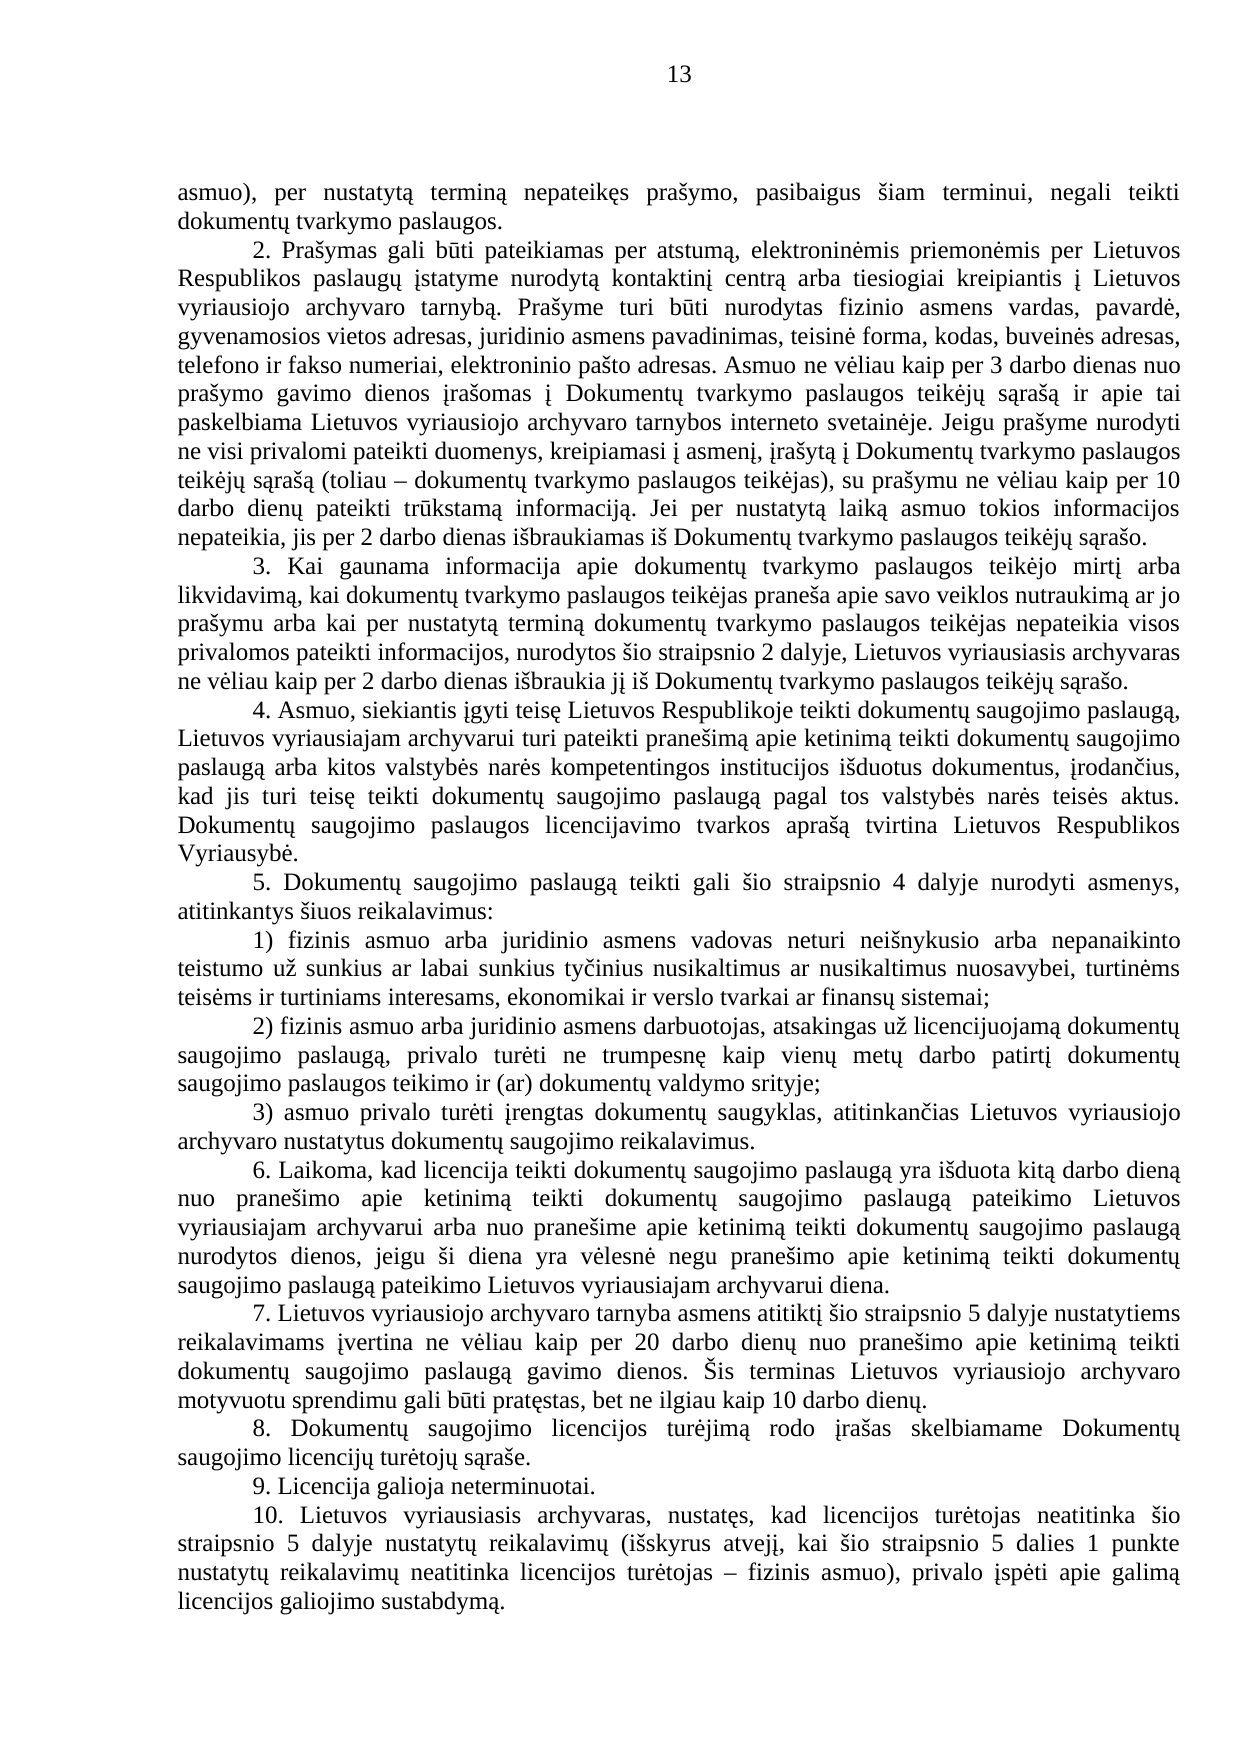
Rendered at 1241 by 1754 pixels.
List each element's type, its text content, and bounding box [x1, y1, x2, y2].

text 6. Laikoma, kad licencija teikti dokumentų saugojimo paslaugą yra išduota kitą darbo dieną nuo pranešimo apie ketinimą teikti dokumentų saugojimo paslaugą pateikimo Lietuvos vyriausiajam archyvarui arba nuo pranešime apie ketinimą teikti dokumentų saugojimo paslaugą nurodytos dienos, jeigu ši diena yra vėlesnė negu pranešimo apie ketinimą teikti dokumentų saugojimo paslaugą pateikimo Lietuvos vyriausiajam archyvarui diena. [177, 1155, 1181, 1298]
text 2) fizinis asmuo arba juridinio asmens darbuotojas, atsakingas už licencijuojamą dokumentų saugojimo paslaugą, privalo turėti ne trumpesnę kaip vienų metų darbo patirtį dokumentų saugojimo paslaugos teikimo ir (ar) dokumentų valdymo srityje; [177, 1011, 1181, 1097]
text 3. Kai gaunama informacija apie dokumentų tvarkymo paslaugos teikėjo mirtį arba likvidavimą, kai dokumentų tvarkymo paslaugos teikėjas praneša apie savo veiklos nutraukimą ar jo prašymu arba kai per nustatytą terminą dokumentų tvarkymo paslaugos teikėjas nepateikia visos privalomos pateikti informacijos, nurodytos šio straipsnio 2 dalyje, Lietuvos vyriausiasis archyvaras ne vėliau kaip per 2 darbo dienas išbraukia jį iš Dokumentų tvarkymo paslaugos teikėjų sąrašo. [177, 551, 1181, 695]
text 5. Dokumentų saugojimo paslaugą teikti gali šio straipsnio 4 dalyje nurodyti asmenys, atitinkantys šiuos reikalavimus: [177, 867, 1181, 925]
text 3) asmuo privalo turėti įrengtas dokumentų saugyklas, atitinkančias Lietuvos vyriausiojo archyvaro nustatytus dokumentų saugojimo reikalavimus. [177, 1097, 1181, 1155]
text asmuo), per nustatytą terminą nepateikęs prašymo, pasibaigus šiam terminui, negali teikti dokumentų tvarkymo paslaugos. [177, 177, 1181, 235]
text 10. Lietuvos vyriausiasis archyvaras, nustatęs, kad licencijos turėtojas neatitinka šio straipsnio 5 dalyje nustatytų reikalavimų (išskyrus atvejį, kai šio straipsnio 5 dalies 1 punkte nustatytų reikalavimų neatitinka licencijos turėtojas – fizinis asmuo), privalo įspėti apie galimą licencijos galiojimo sustabdymą. [177, 1500, 1181, 1615]
text 2. Prašymas gali būti pateikiamas per atstumą, elektroninėmis priemonėmis per Lietuvos Respublikos paslaugų įstatyme nurodytą kontaktinį centrą arba tiesiogiai kreipiantis į Lietuvos vyriausiojo archyvaro tarnybą. Prašyme turi būti nurodytas fizinio asmens vardas, pavardė, gyvenamosios vietos adresas, juridinio asmens pavadinimas, teisinė forma, kodas, buveinės adresas, telefono ir fakso numeriai, elektroninio pašto adresas. Asmuo ne vėliau kaip per 3 darbo dienas nuo prašymo gavimo dienos įrašomas į Dokumentų tvarkymo paslaugos teikėjų sąrašą ir apie tai paskelbiama Lietuvos vyriausiojo archyvaro tarnybos interneto svetainėje. Jeigu prašyme nurodyti ne visi privalomi pateikti duomenys, kreipiamasi į asmenį, įrašytą į Dokumentų tvarkymo paslaugos teikėjų sąrašą (toliau – dokumentų tvarkymo paslaugos teikėjas), su prašymu ne vėliau kaip per 10 darbo dienų pateikti trūkstamą informaciją. Jei per nustatytą laiką asmuo tokios informacijos nepateikia, jis per 2 darbo dienas išbraukiamas iš Dokumentų tvarkymo paslaugos teikėjų sąrašo. [177, 235, 1181, 551]
text 9. Licencija galioja neterminuotai. [177, 1471, 1181, 1500]
text 4. Asmuo, siekiantis įgyti teisę Lietuvos Respublikoje teikti dokumentų saugojimo paslaugą, Lietuvos vyriausiajam archyvarui turi pateikti pranešimą apie ketinimą teikti dokumentų saugojimo paslaugą arba kitos valstybės narės kompetentingos institucijos išduotus dokumentus, įrodančius, kad jis turi teisę teikti dokumentų saugojimo paslaugą pagal tos valstybės narės teisės aktus. Dokumentų saugojimo paslaugos licencijavimo tvarkos aprašą tvirtina Lietuvos Respublikos Vyriausybė. [177, 695, 1181, 867]
text 7. Lietuvos vyriausiojo archyvaro tarnyba asmens atitiktį šio straipsnio 5 dalyje nustatytiems reikalavimams įvertina ne vėliau kaip per 20 darbo dienų nuo pranešimo apie ketinimą teikti dokumentų saugojimo paslaugą gavimo dienos. Šis terminas Lietuvos vyriausiojo archyvaro motyvuotu sprendimu gali būti pratęstas, bet ne ilgiau kaip 10 darbo dienų. [177, 1298, 1181, 1413]
text 1) fizinis asmuo arba juridinio asmens vadovas neturi neišnykusio arba nepanaikinto teistumo už sunkius ar labai sunkius tyčinius nusikaltimus ar nusikaltimus nuosavybei, turtinėms teisėms ir turtiniams interesams, ekonomikai ir verslo tvarkai ar finansų sistemai; [177, 925, 1181, 1011]
text 8. Dokumentų saugojimo licencijos turėjimą rodo įrašas skelbiamame Dokumentų saugojimo licencijų turėtojų sąraše. [177, 1413, 1181, 1471]
